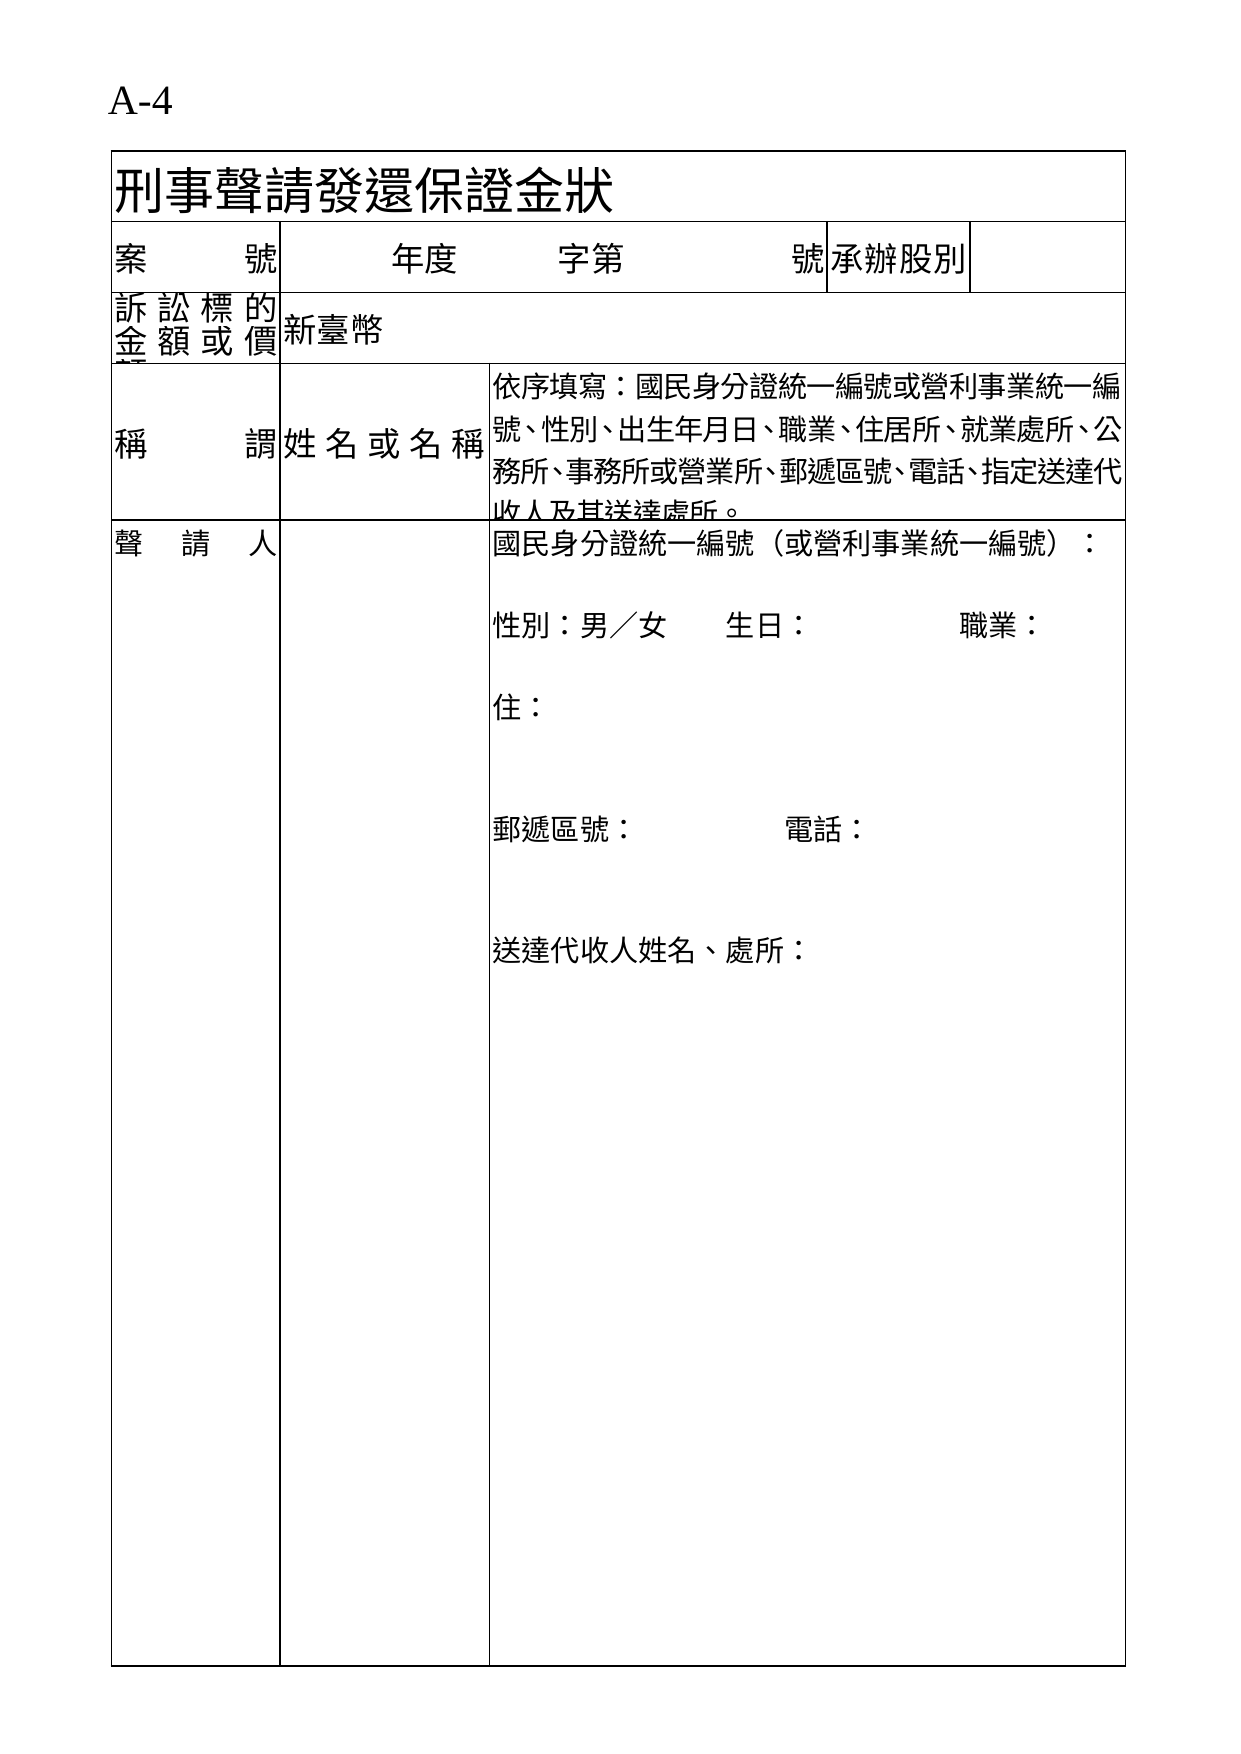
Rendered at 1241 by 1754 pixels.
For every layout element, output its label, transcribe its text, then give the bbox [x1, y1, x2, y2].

table_cell [281, 521, 489, 1665]
table_cell 訴訟標的 金額或價額 [112, 293, 279, 362]
table_cell 案號 [112, 222, 279, 292]
table_cell 稱謂 [112, 364, 279, 519]
table_cell 聲請人 [112, 521, 279, 1665]
table_cell 新臺幣 [281, 293, 1125, 362]
table_cell 年度 字第 號 [281, 222, 826, 292]
table_cell [971, 222, 1125, 292]
table_cell 姓名或名稱 [281, 364, 489, 519]
table_cell 依序填寫：國民身分證統一編號或營利事業統一編號、性別、出生年月日、職業、住居所、就業處所、公務所、事務所或營業所、郵遞區號、電話、指定送達代收人及其送達處所。 [490, 364, 1125, 519]
table_cell 承辦股別 [828, 222, 969, 292]
table_header 刑事聲請發還保證金狀 [112, 152, 1125, 221]
table_cell 國民身分證統一編號（或營利事業統一編號）： 性別：男／女 生日： 職業： 住： 郵遞區號： 電話： 送達代收人姓名、處所： [490, 521, 1125, 1665]
table_header 刑事聲請發還保證金狀 [93, 56, 304, 143]
